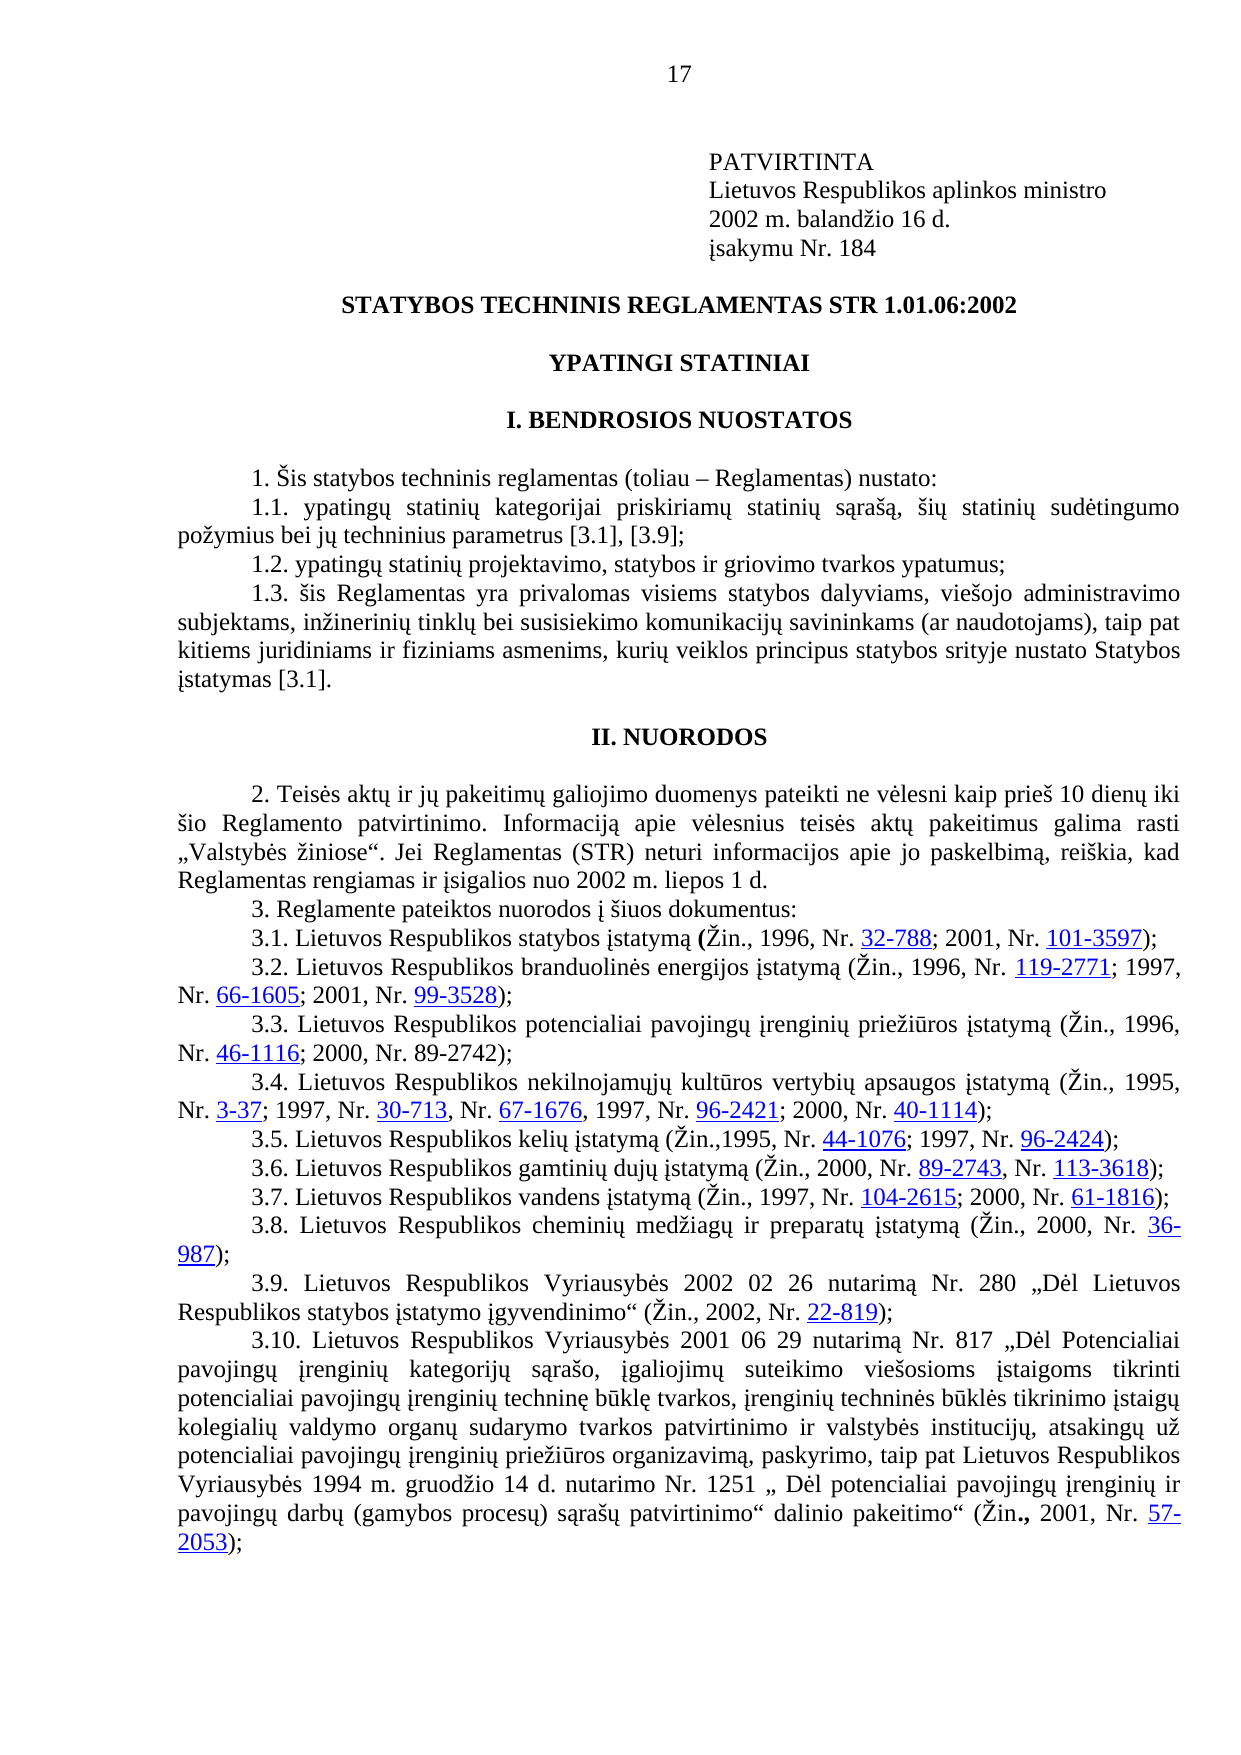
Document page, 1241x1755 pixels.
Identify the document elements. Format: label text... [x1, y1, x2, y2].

text 3.5. Lietuvos Respublikos kelių įstatymą (Žin.,1995, Nr. 44-1076; 1997, Nr. 96-2424); [177, 1124, 1181, 1153]
text 3.6. Lietuvos Respublikos gamtinių dujų įstatymą (Žin., 2000, Nr. 89-2743, Nr. 113-3618); [177, 1153, 1181, 1182]
text 3.1. Lietuvos Respublikos statybos įstatymą (Žin., 1996, Nr. 32-788; 2001, Nr. 101-3597); [177, 923, 1181, 952]
text 3.9. Lietuvos Respublikos Vyriausybės 2002 02 26 nutarimą Nr. 280 „Dėl Lietuvos Respublikos statybos įstatymo įgyvendinimo“ (Žin., 2002, Nr. 22-819); [177, 1268, 1181, 1326]
text 3. Reglamente pateiktos nuorodos į šiuos dokumentus: [177, 894, 1181, 923]
text 3.7. Lietuvos Respublikos vandens įstatymą (Žin., 1997, Nr. 104-2615; 2000, Nr. 61-1816); [177, 1182, 1181, 1211]
text PATVIRTINTA [177, 147, 1181, 176]
text 1.1. ypatingų statinių kategorijai priskiriamų statinių sąrašą, šių statinių sudėtingumo požymius bei jų techninius parametrus [3.1], [3.9]; [177, 492, 1181, 549]
text 3.10. Lietuvos Respublikos Vyriausybės 2001 06 29 nutarimą Nr. 817 „Dėl Potencialiai pavojingų įrenginių kategorijų sąrašo, įgaliojimų suteikimo viešosioms įstaigoms tikrinti potencialiai pavojingų įrenginių techninę būklę tvarkos, įrenginių techninės būklės tikrinimo įstaigų kolegialių valdymo organų sudarymo tvarkos patvirtinimo ir valstybės institucijų, atsakingų už potencialiai pavojingų įrenginių priežiūros organizavimą, paskyrimo, taip pat Lietuvos Respublikos Vyriausybės 1994 m. gruodžio 14 d. nutarimo Nr. 1251 „ Dėl potencialiai pavojingų įrenginių ir pavojingų darbų (gamybos procesų) sąrašų patvirtinimo“ dalinio pakeitimo“ (Žin., 2001, Nr. 57-2053); [177, 1326, 1181, 1556]
text 3.2. Lietuvos Respublikos branduolinės energijos įstatymą (Žin., 1996, Nr. 119-2771; 1997, Nr. 66-1605; 2001, Nr. 99-3528); [177, 952, 1181, 1009]
text 3.3. Lietuvos Respublikos potencialiai pavojingų įrenginių priežiūros įstatymą (Žin., 1996, Nr. 46-1116; 2000, Nr. 89-2742); [177, 1009, 1181, 1067]
text 3.4. Lietuvos Respublikos nekilnojamųjų kultūros vertybių apsaugos įstatymą (Žin., 1995, Nr. 3-37; 1997, Nr. 30-713, Nr. 67-1676, 1997, Nr. 96-2421; 2000, Nr. 40-1114); [177, 1067, 1181, 1124]
text I. BENDROSIOS NUOSTATOS [177, 406, 1181, 434]
text 1.2. ypatingų statinių projektavimo, statybos ir griovimo tvarkos ypatumus; [177, 549, 1181, 578]
text STATYBOS TECHNINIS REGLAMENTAS STR 1.01.06:2002 [177, 291, 1181, 319]
text II. NUORODOS [177, 722, 1181, 751]
text 2. Teisės aktų ir jų pakeitimų galiojimo duomenys pateikti ne vėlesni kaip prieš 10 dienų iki šio Reglamento patvirtinimo. Informaciją apie vėlesnius teisės aktų pakeitimus galima rasti „Valstybės žiniose“. Jei Reglamentas (STR) neturi informacijos apie jo paskelbimą, reiškia, kad Reglamentas rengiamas ir įsigalios nuo 2002 m. liepos 1 d. [177, 779, 1181, 894]
text 1. Šis statybos techninis reglamentas (toliau – Reglamentas) nustato: [177, 463, 1181, 492]
text 3.8. Lietuvos Respublikos cheminių medžiagų ir preparatų įstatymą (Žin., 2000, Nr. 36-987); [177, 1211, 1181, 1268]
text 2002 m. balandžio 16 d. [177, 204, 1181, 233]
text YPATINGI STATINIAI [177, 348, 1181, 377]
text 1.3. šis Reglamentas yra privalomas visiems statybos dalyviams, viešojo administravimo subjektams, inžinerinių tinklų bei susisiekimo komunikacijų savininkams (ar naudotojams), taip pat kitiems juridiniams ir fiziniams asmenims, kurių veiklos principus statybos srityje nustato Statybos įstatymas [3.1]. [177, 578, 1181, 693]
text Lietuvos Respublikos aplinkos ministro [177, 176, 1181, 204]
text įsakymu Nr. 184 [177, 233, 1181, 262]
